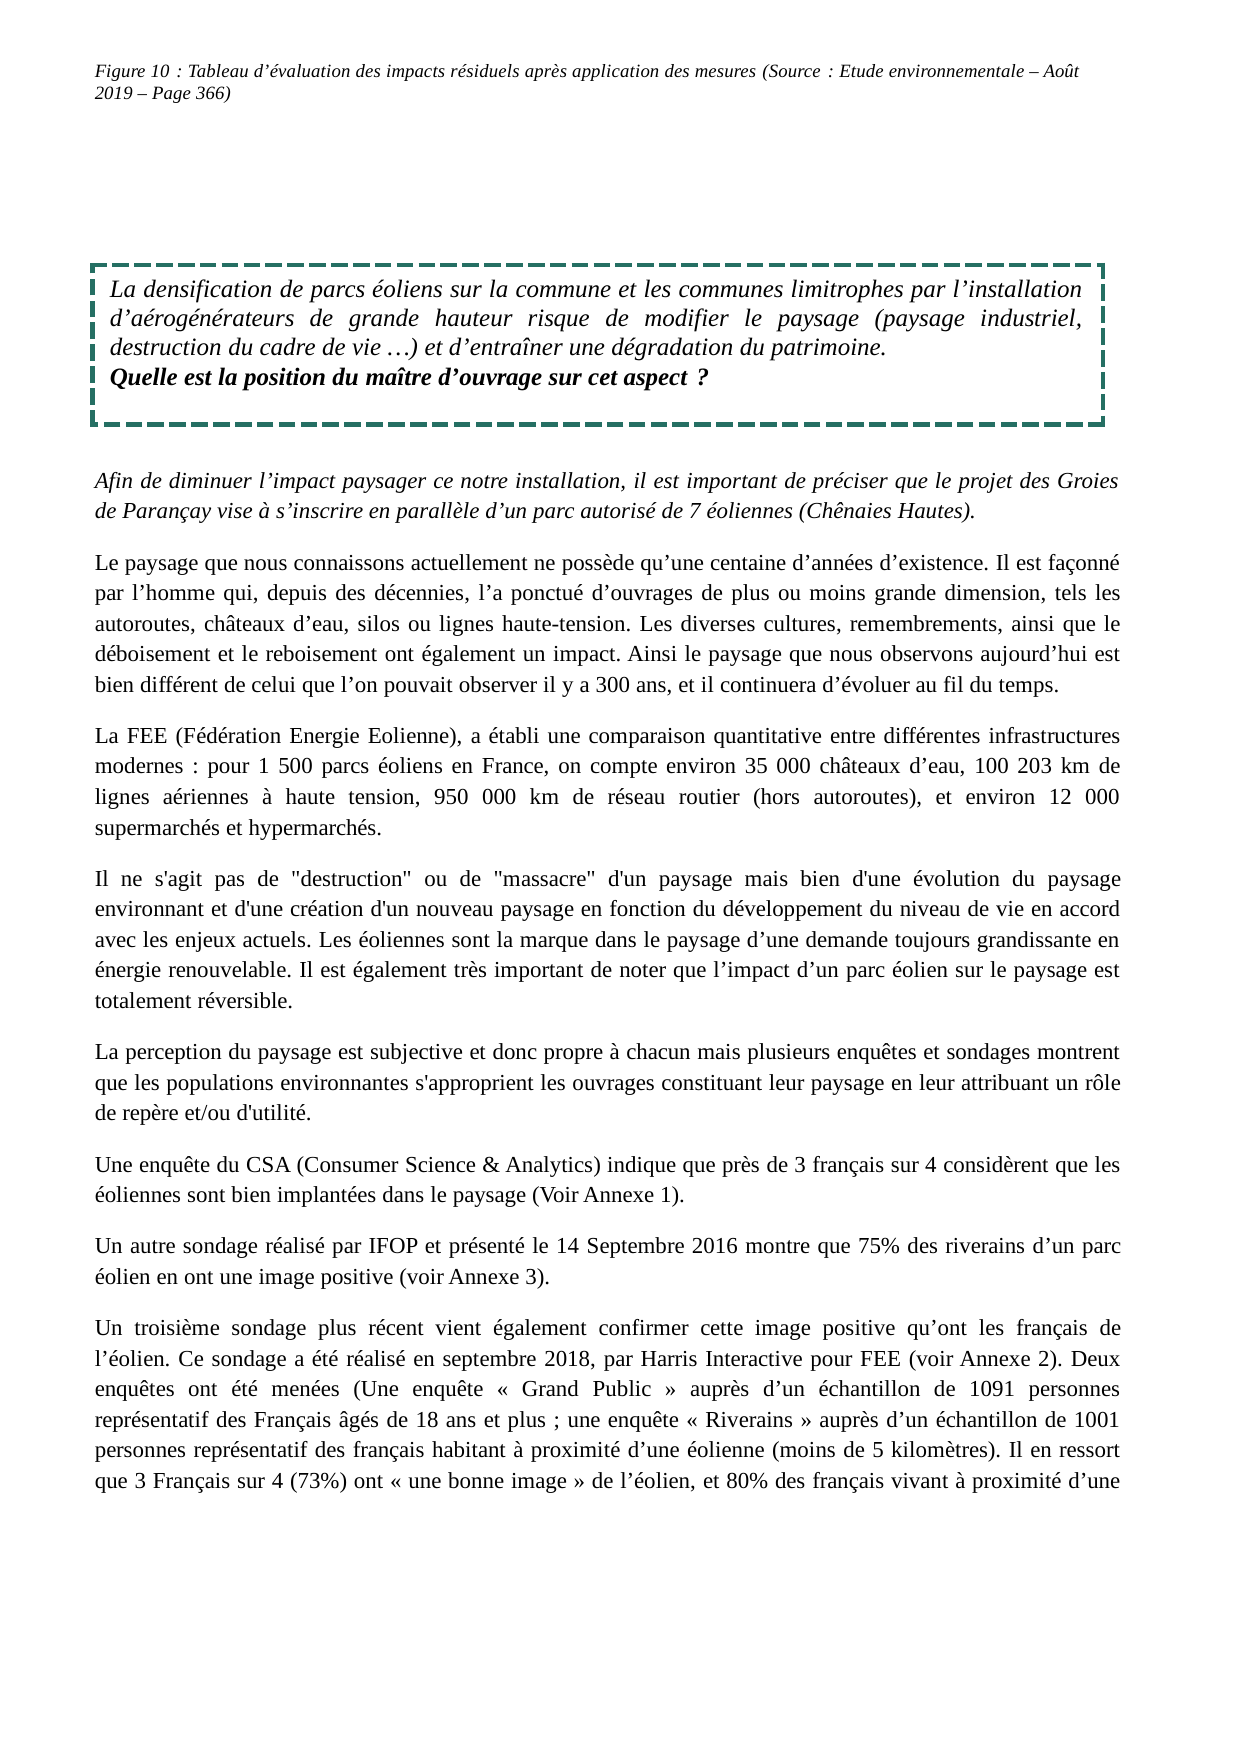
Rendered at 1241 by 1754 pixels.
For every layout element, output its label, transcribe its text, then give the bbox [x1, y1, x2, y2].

text Une enquête du CSA (Consumer Science & Analytics) indique que près de 3 français sur 4 considèrent que les éoliennes sont bien implantées dans le paysage (Voir Annexe 1). [94, 1151, 1122, 1208]
text Le paysage que nous connaissons actuellement ne possède qu’une centaine d’années d’existence. Il est façonné par l’homme qui, depuis des décennies, l’a ponctué d’ouvrages de plus ou moins grande dimension, tels les autoroutes, châteaux d’eau, silos ou lignes haute-tension. Les diverses cultures, remembrements, ainsi que le déboisement et le reboisement ont également un impact. Ainsi le paysage que nous observons aujourd’hui est bien différent de celui que l’on pouvait observer il y a 300 ans, et il continuera d’évoluer au fil du temps. [94, 548, 1122, 697]
text Quelle est la position du maître d’ouvrage sur cet aspect ? [109, 361, 1086, 390]
text Il ne s'agit pas de "destruction" ou de "massacre" d'un paysage mais bien d'une évolution du paysage environnant et d'une création d'un nouveau paysage en fonction du développement du niveau de vie en accord avec les enjeux actuels. Les éoliennes sont la marque dans le paysage d’une demande toujours grandissante en énergie renouvelable. Il est également très important de noter que l’impact d’un parc éolien sur le paysage est totalement réversible. [94, 865, 1122, 1013]
text La FEE (Fédération Energie Eolienne), a établi une comparaison quantitative entre différentes infrastructures modernes : pour 1 500 parcs éoliens en France, on compte environ 35 000 châteaux d’eau, 100 203 km de lignes aériennes à haute tension, 950 000 km de réseau routier (hors autoroutes), et environ 12 000 supermarchés et hypermarchés. [94, 722, 1122, 840]
text Afin de diminuer l’impact paysager ce notre installation, il est important de préciser que le projet des Groies de Parançay vise à s’inscrire en parallèle d’un parc autorisé de 7 éoliennes (Chênaies Hautes). [94, 466, 1122, 523]
text La perception du paysage est subjective et donc propre à chacun mais plusieurs enquêtes et sondages montrent que les populations environnantes s'approprient les ouvrages constituant leur paysage en leur attribuant un rôle de repère et/ou d'utilité. [94, 1038, 1122, 1126]
text Un troisième sondage plus récent vient également confirmer cette image positive qu’ont les français de l’éolien. Ce sondage a été réalisé en septembre 2018, par Harris Interactive pour FEE (voir Annexe 2). Deux enquêtes ont été menées (Une enquête « Grand Public » auprès d’un échantillon de 1091 personnes représentatif des Français âgés de 18 ans et plus ; une enquête « Riverains » auprès d’un échantillon de 1001 personnes représentatif des français habitant à proximité d’une éolienne (moins de 5 kilomètres). Il en ressort que 3 Français sur 4 (73%) ont « une bonne image » de l’éolien, et 80% des français vivant à proximité d’une [94, 1314, 1122, 1493]
text Figure 10 : Tableau d’évaluation des impacts résiduels après application des mesures (Source : Etude environnementale – Août 2019 – Page 366) [94, 59, 1122, 248]
text Un autre sondage réalisé par IFOP et présenté le 14 Septembre 2016 montre que 75% des riverains d’un parc éolien en ont une image positive (voir Annexe 3). [94, 1232, 1122, 1289]
text La densification de parcs éoliens sur la commune et les communes limitrophes par l’installation d’aérogénérateurs de grande hauteur risque de modifier le paysage (paysage industriel, destruction du cadre de vie …) et d’entraîner une dégradation du patrimoine. [109, 274, 1086, 361]
